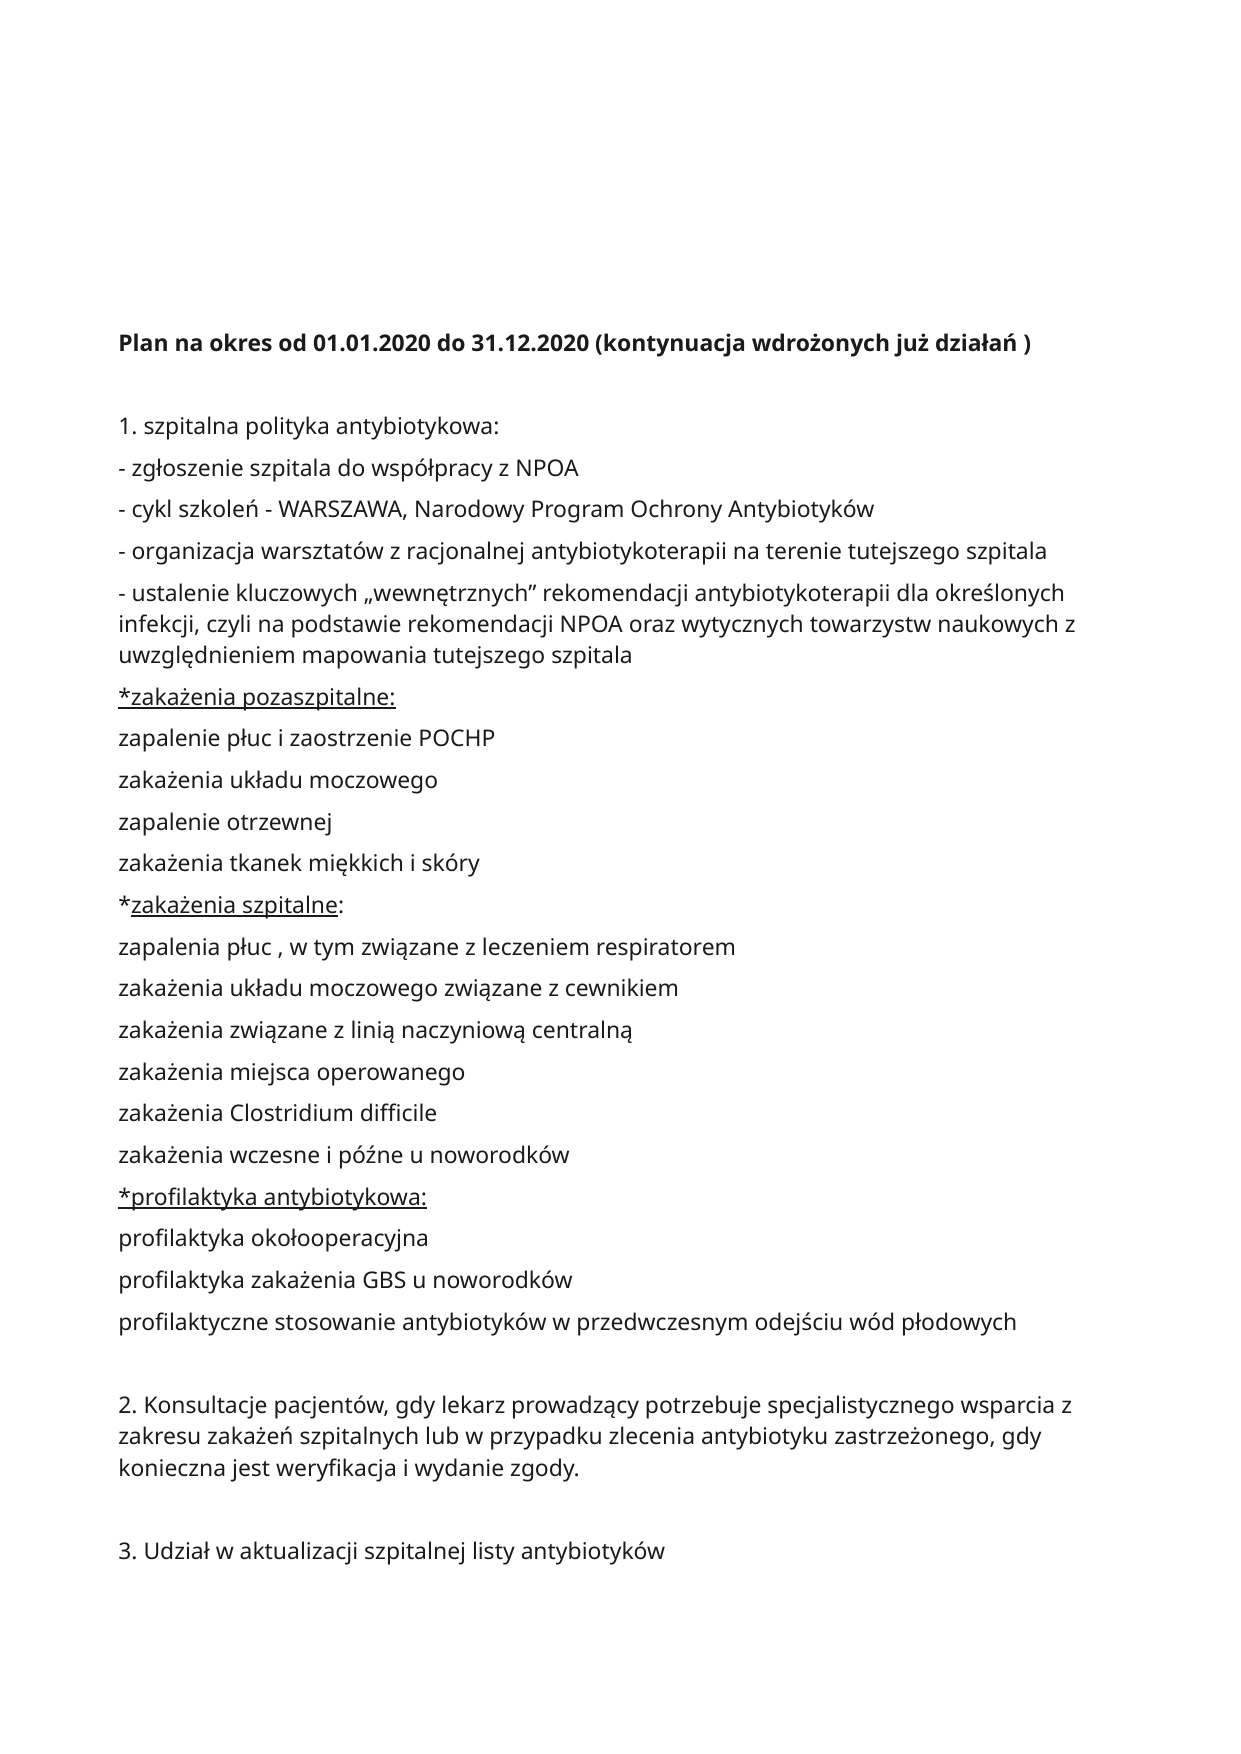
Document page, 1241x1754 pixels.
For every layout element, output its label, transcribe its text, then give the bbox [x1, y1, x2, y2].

text zakażenia układu moczowego związane z cewnikiem [118, 972, 1122, 1003]
text profilaktyka zakażenia GBS u noworodków [118, 1264, 1122, 1295]
text zakażenia miejsca operowanego [118, 1056, 1122, 1087]
text 2. Konsultacje pacjentów, gdy lekarz prowadzący potrzebuje specjalistycznego wsparcia z zakresu zakażeń szpitalnych lub w przypadku zlecenia antybiotyku zastrzeżonego, gdy konieczna jest weryfikacja i wydanie zgody. [118, 1389, 1122, 1483]
text - organizacja warsztatów z racjonalnej antybiotykoterapii na terenie tutejszego szpitala [118, 535, 1122, 566]
text zakażenia Clostridium difficile [118, 1097, 1122, 1128]
text zapalenie płuc i zaostrzenie POCHP [118, 722, 1122, 753]
text - zgłoszenie szpitala do współpracy z NPOA [118, 451, 1122, 483]
text profilaktyczne stosowanie antybiotyków w przedwczesnym odejściu wód płodowych [118, 1306, 1122, 1337]
text Plan na okres od 01.01.2020 do 31.12.2020 (kontynuacja wdrożonych już działań ) [118, 326, 1122, 358]
text zakażenia związane z linią naczyniową centralną [118, 1014, 1122, 1045]
text zakażenia układu moczowego [118, 764, 1122, 795]
text profilaktyka okołooperacyjna [118, 1222, 1122, 1253]
text zapalenie otrzewnej [118, 806, 1122, 837]
text zakażenia wczesne i późne u noworodków [118, 1139, 1122, 1170]
text zakażenia tkanek miękkich i skóry [118, 847, 1122, 878]
text zapalenia płuc , w tym związane z leczeniem respiratorem [118, 931, 1122, 962]
text 3. Udział w aktualizacji szpitalnej listy antybiotyków [118, 1535, 1122, 1566]
text - ustalenie kluczowych „wewnętrznych” rekomendacji antybiotykoterapii dla określonych infekcji, czyli na podstawie rekomendacji NPOA oraz wytycznych towarzystw naukowych z uwzględnieniem mapowania tutejszego szpitala [118, 576, 1122, 670]
text *zakażenia szpitalne: [118, 889, 1122, 920]
text *zakażenia pozaszpitalne: [118, 681, 1122, 712]
text 1. szpitalna polityka antybiotykowa: [118, 410, 1122, 441]
text - cykl szkoleń - WARSZAWA, Narodowy Program Ochrony Antybiotyków [118, 493, 1122, 524]
text *profilaktyka antybiotykowa: [118, 1181, 1122, 1212]
